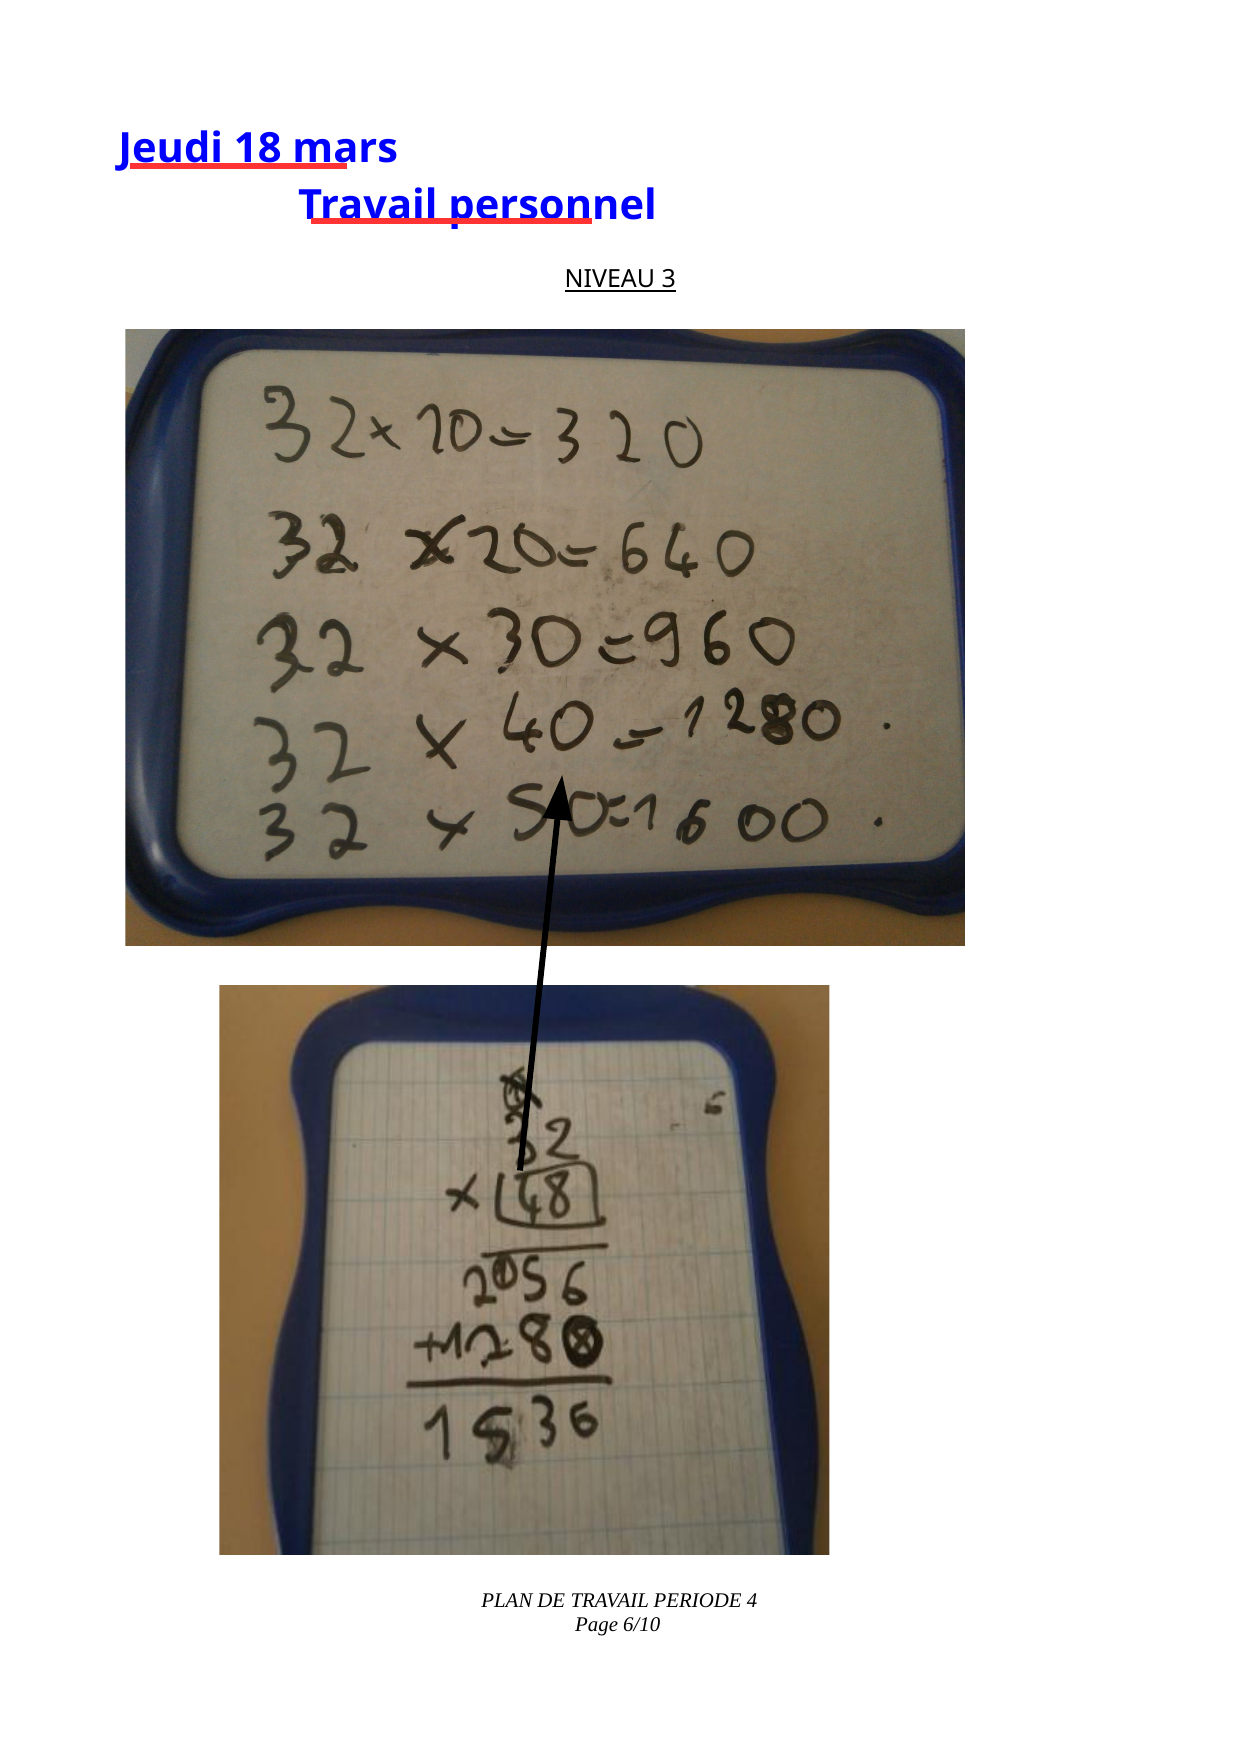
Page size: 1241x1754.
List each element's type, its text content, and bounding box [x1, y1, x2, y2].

text NIVEAU 3 [118, 261, 1122, 295]
picture [125, 329, 965, 946]
picture [219, 985, 830, 1555]
